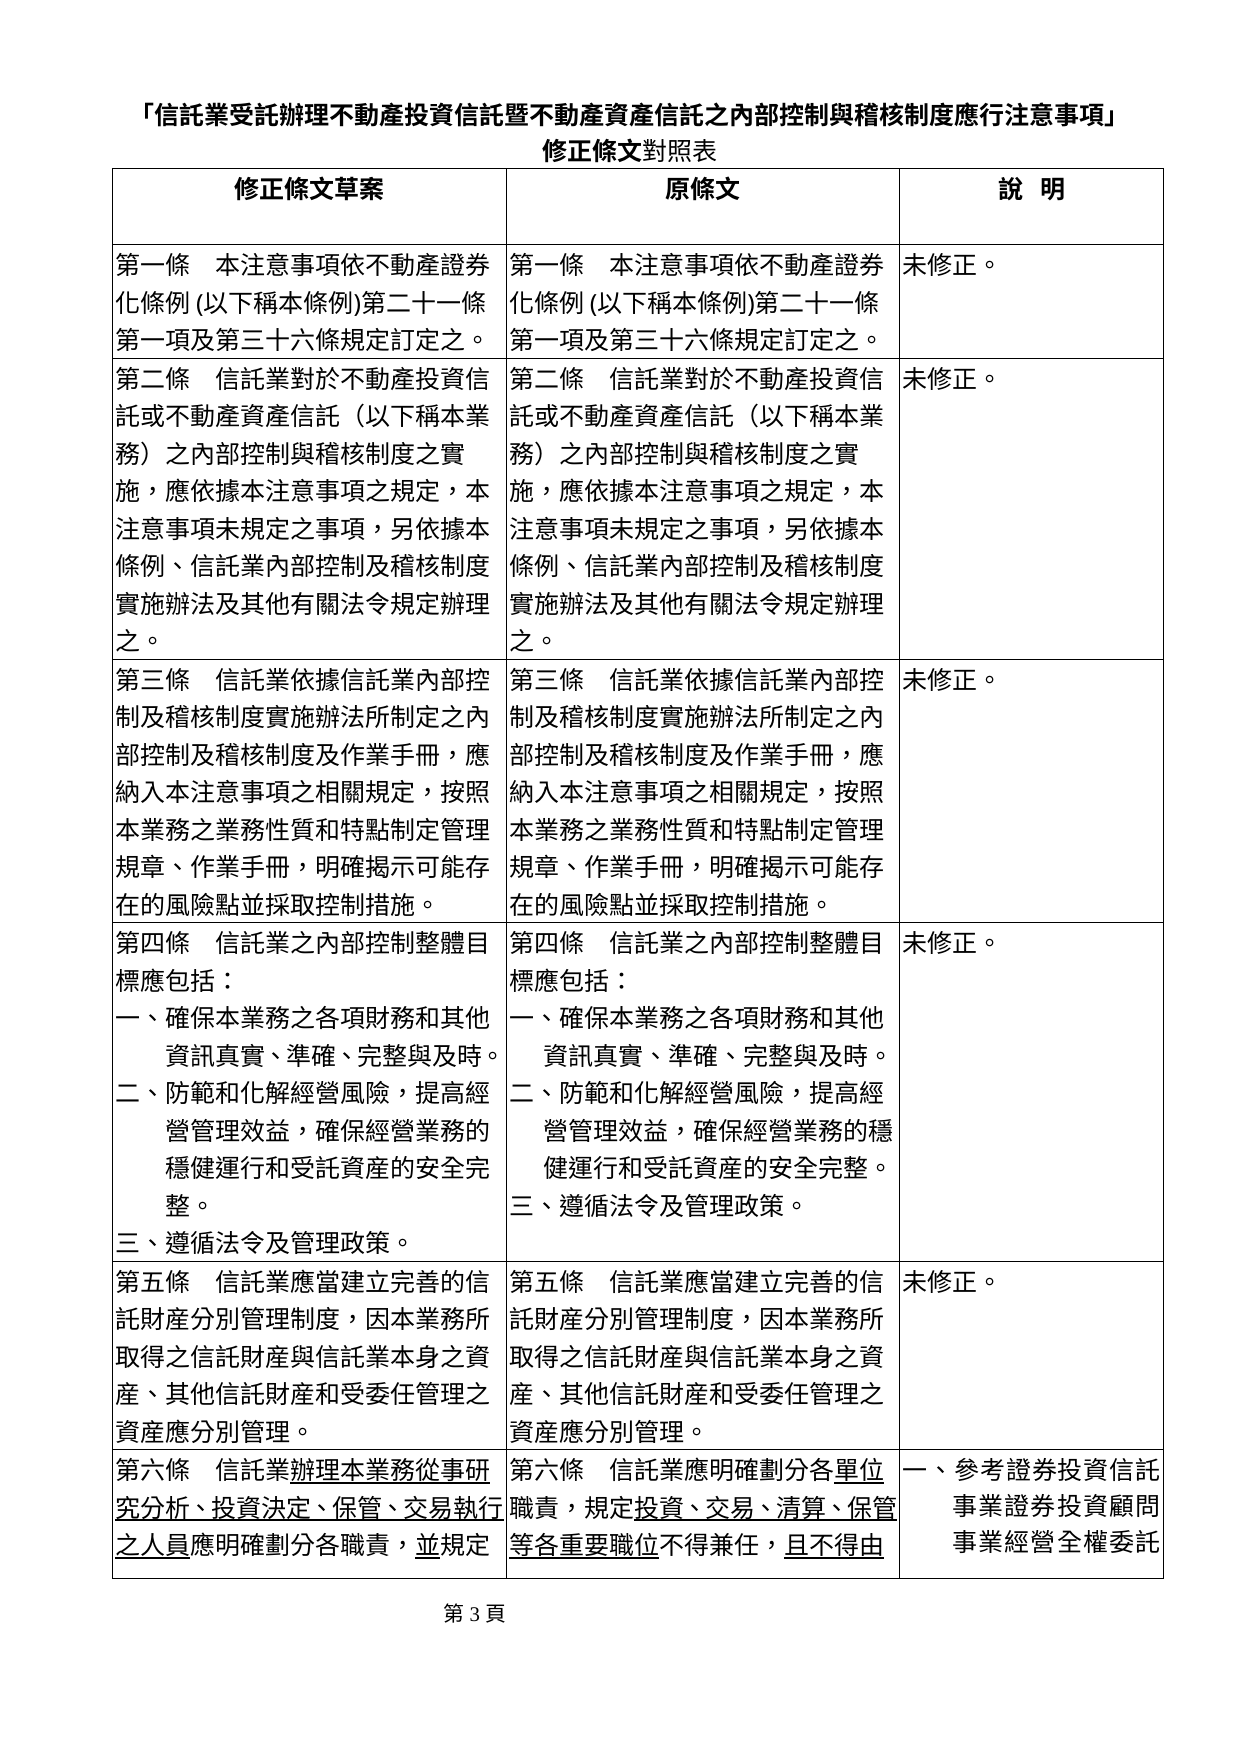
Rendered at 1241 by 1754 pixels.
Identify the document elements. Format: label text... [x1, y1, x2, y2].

table_cell 未修正。 [900, 923, 1163, 1261]
table_cell 第三條 信託業依據信託業內部控制及稽核制度實施辦法所制定之內部控制及稽核制度及作業手冊，應納入本注意事項之相關規定，按照本業務之業務性質和特點制定管理規章、作業手冊，明確揭示可能存在的風險點並採取控制措施。 [113, 660, 506, 922]
table_cell 第一條 本注意事項依不動產證券化條例 (以下稱本條例)第二十一條第一項及第三十六條規定訂定之。 [113, 245, 506, 357]
table_header 原條文 [507, 169, 899, 244]
table_cell 第六條 信託業應明確劃分各單位職責，規定投資、交易、清算、保管等各重要職位不得兼任，且不得由 [507, 1450, 899, 1578]
table_cell 第六條 信託業辦理本業務從事研 究分析、投資決定、保管、交易執行 之人員應明確劃分各職責，並規定 [113, 1450, 506, 1578]
table_cell 第二條 信託業對於不動產投資信託或不動產資產信託（以下稱本業務）之內部控制與稽核制度之實施，應依據本注意事項之規定，本注意事項未規定之事項，另依據本條例、信託業內部控制及稽核制度實施辦法及其他有關法令規定辦理之。 [113, 359, 506, 658]
table_cell 未修正。 [900, 245, 1163, 357]
text 修正條文對照表 [94, 132, 1165, 168]
table_header 修正條文草案 [113, 169, 506, 244]
table_cell 第一條 本注意事項依不動產證券化條例 (以下稱本條例)第二十一條第一項及第三十六條規定訂定之。 [507, 245, 899, 357]
table_cell 一、參考證券投資信託事業證券投資顧問事業經營全權委託 [900, 1450, 1163, 1578]
text 「信託業受託辦理不動產投資信託暨不動產資產信託之內部控制與稽核制度應行注意事項」 [94, 95, 1165, 132]
table_cell 第四條 信託業之內部控制整體目標應包括： 一、確保本業務之各項財務和其他資訊真實、準確、完整與及時。 二、防範和化解經營風險，提高經營管理效益，確保經營業務的穩健運行和受託資産的安全完整。 三、遵循法令及管理政策。 [507, 923, 899, 1261]
table_cell 第五條 信託業應當建立完善的信託財産分別管理制度，因本業務所取得之信託財産與信託業本身之資産、其他信託財産和受委任管理之資産應分別管理。 [113, 1262, 506, 1449]
table_cell 未修正。 [900, 1262, 1163, 1449]
table_header 說 明 [900, 169, 1163, 244]
table_cell 未修正。 [900, 660, 1163, 922]
table_cell 第四條 信託業之內部控制整體目標應包括： 一、確保本業務之各項財務和其他資訊真實、準確、完整與及時。 二、防範和化解經營風險，提高經營管理效益，確保經營業務的穩健運行和受託資産的安全完整。 三、遵循法令及管理政策。 [113, 923, 506, 1261]
table_cell 未修正。 [900, 359, 1163, 658]
table_cell 第五條 信託業應當建立完善的信託財産分別管理制度，因本業務所取得之信託財産與信託業本身之資産、其他信託財産和受委任管理之資産應分別管理。 [507, 1262, 899, 1449]
table_cell 第二條 信託業對於不動產投資信託或不動產資產信託（以下稱本業務）之內部控制與稽核制度之實施，應依據本注意事項之規定，本注意事項未規定之事項，另依據本條例、信託業內部控制及稽核制度實施辦法及其他有關法令規定辦理之。 [507, 359, 899, 658]
table_cell 第三條 信託業依據信託業內部控制及稽核制度實施辦法所制定之內部控制及稽核制度及作業手冊，應納入本注意事項之相關規定，按照本業務之業務性質和特點制定管理規章、作業手冊，明確揭示可能存在的風險點並採取控制措施。 [507, 660, 899, 922]
